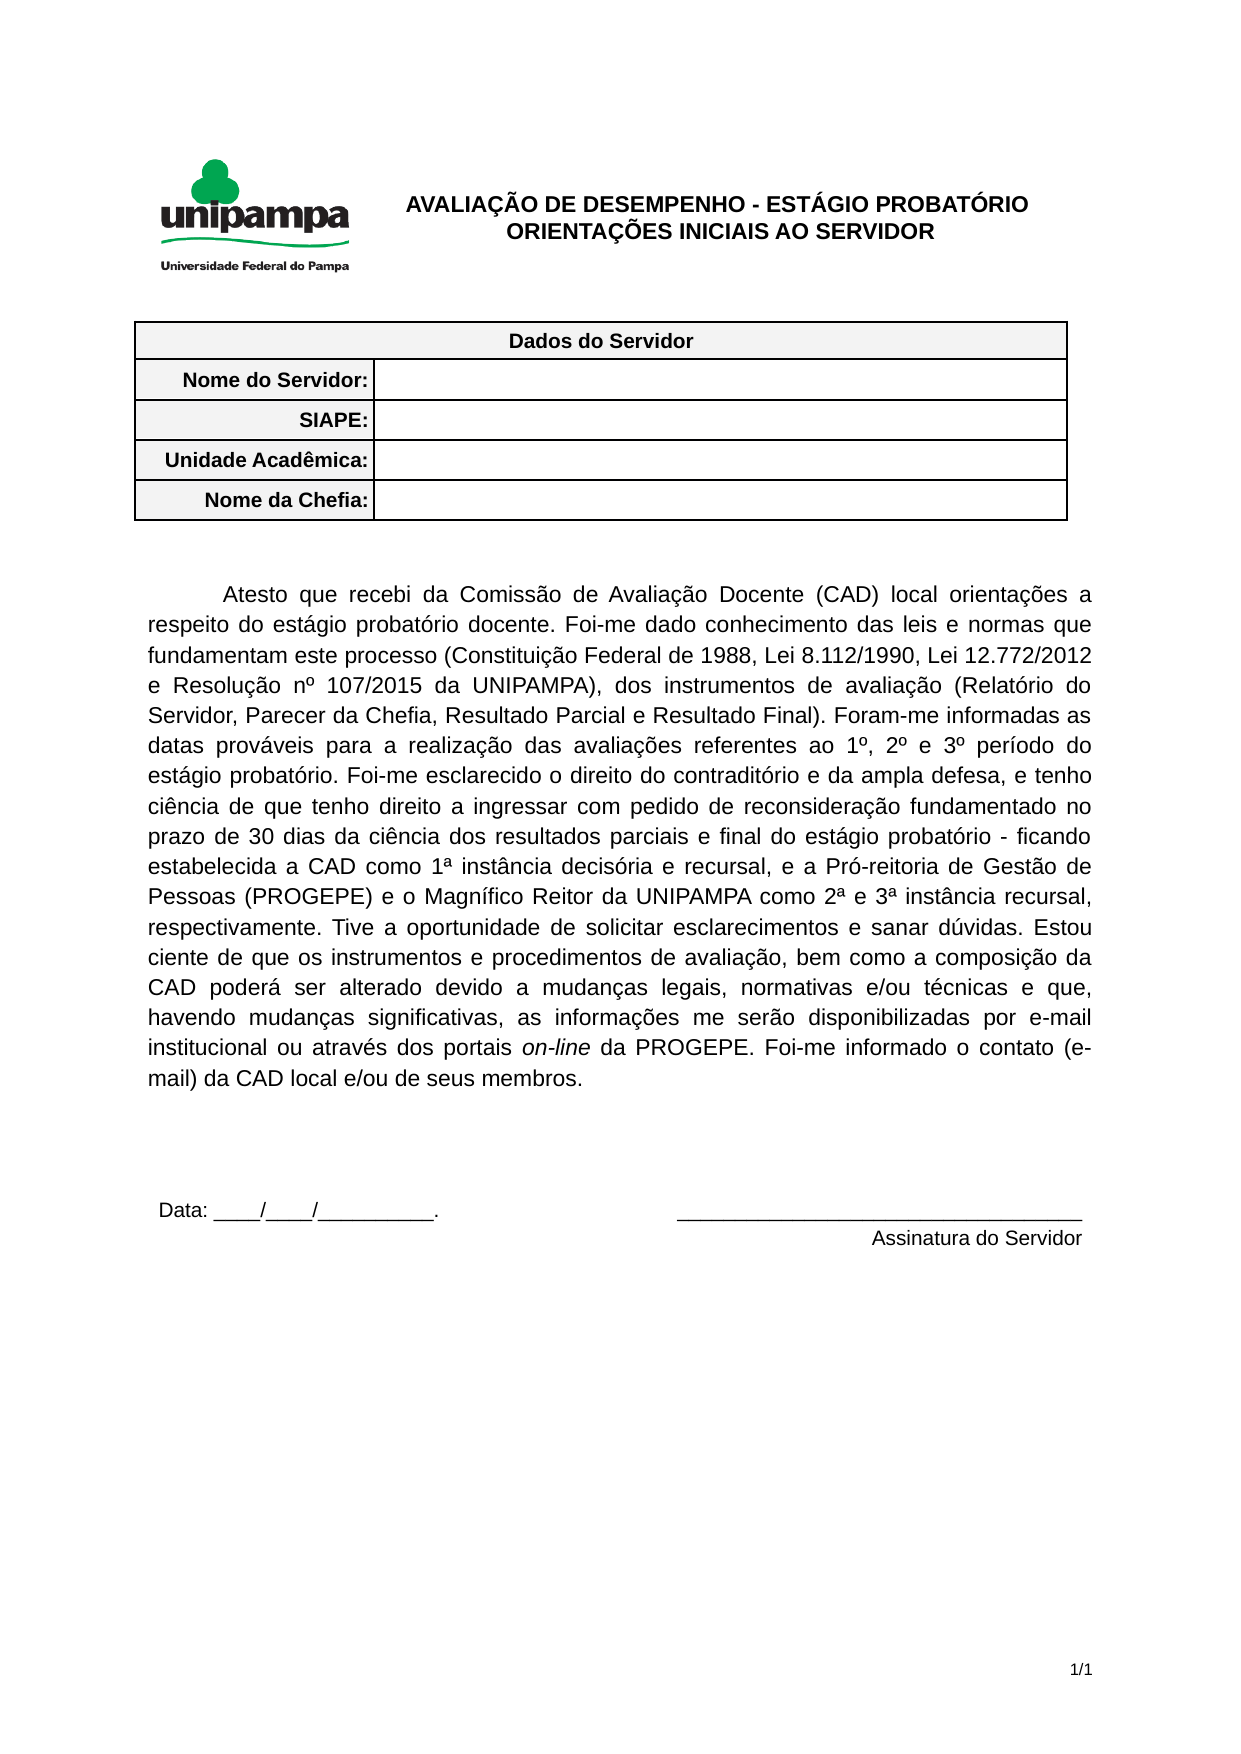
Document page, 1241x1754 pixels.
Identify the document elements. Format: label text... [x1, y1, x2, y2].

table_cell Unidade Acadêmica: [136, 441, 373, 479]
table_cell Dados do Servidor [136, 323, 1066, 358]
table_cell SIAPE: [136, 401, 373, 438]
table_cell [136, 283, 1066, 321]
picture [158, 156, 352, 275]
table_cell Nome da Chefia: [136, 481, 373, 519]
table_cell [375, 360, 1066, 398]
table_header [136, 150, 373, 281]
table_cell [375, 401, 1066, 438]
table_header Data: ____/____/__________. [149, 1188, 619, 1260]
table_cell [375, 481, 1066, 519]
table_header AVALIAÇÃO DE DESEMPENHO - ESTÁGIO PROBATÓRIO ORIENTAÇÕES INICIAIS AO SERVIDOR [375, 150, 1066, 281]
table_cell Nome do Servidor: [136, 360, 373, 398]
table_header ___________________________________ Assinatura do Servidor [621, 1188, 1092, 1260]
text Atesto que recebi da Comissão de Avaliação Docente (CAD) local orientações a respeito do estágio probatório docente. Foi-me dado conhecimento das leis e normas que fundamentam este processo (Constituição Federal de 1988, Lei 8.112/1990, Lei 12.772/2012 e Resolução nº 107/2015 da UNIPAMPA), dos instrumentos de avaliação (Relatório do Servidor, Parecer da Chefia, Resultado Parcial e Resultado Final). Foram-me informadas as datas prováveis para a realização das avaliações referentes ao 1º, 2º e 3º período do estágio probatório. Foi-me esclarecido o direito do contraditório e da ampla defesa, e tenho ciência de que tenho direito a ingressar com pedido de reconsideração fundamentado no prazo de 30 dias da ciência dos resultados parciais e final do estágio probatório - ficando estabelecida a CAD como 1ª instância decisória e recursal, e a Pró-reitoria de Gestão de Pessoas (PROGEPE) e o Magnífico Reitor da UNIPAMPA como 2ª e 3ª instância recursal, respectivamente. Tive a oportunidade de solicitar esclarecimentos e sanar dúvidas. Estou ciente de que os instrumentos e procedimentos de avaliação, bem como a composição da CAD poderá ser alterado devido a mudanças legais, normativas e/ou técnicas e que, havendo mudanças significativas, as informações me serão disponibilizadas por e-mail institucional ou através dos portais on-line da PROGEPE. Foi-me informado o contato (e-mail) da CAD local e/ou de seus membros. [148, 581, 1093, 1091]
table_cell [375, 441, 1066, 479]
